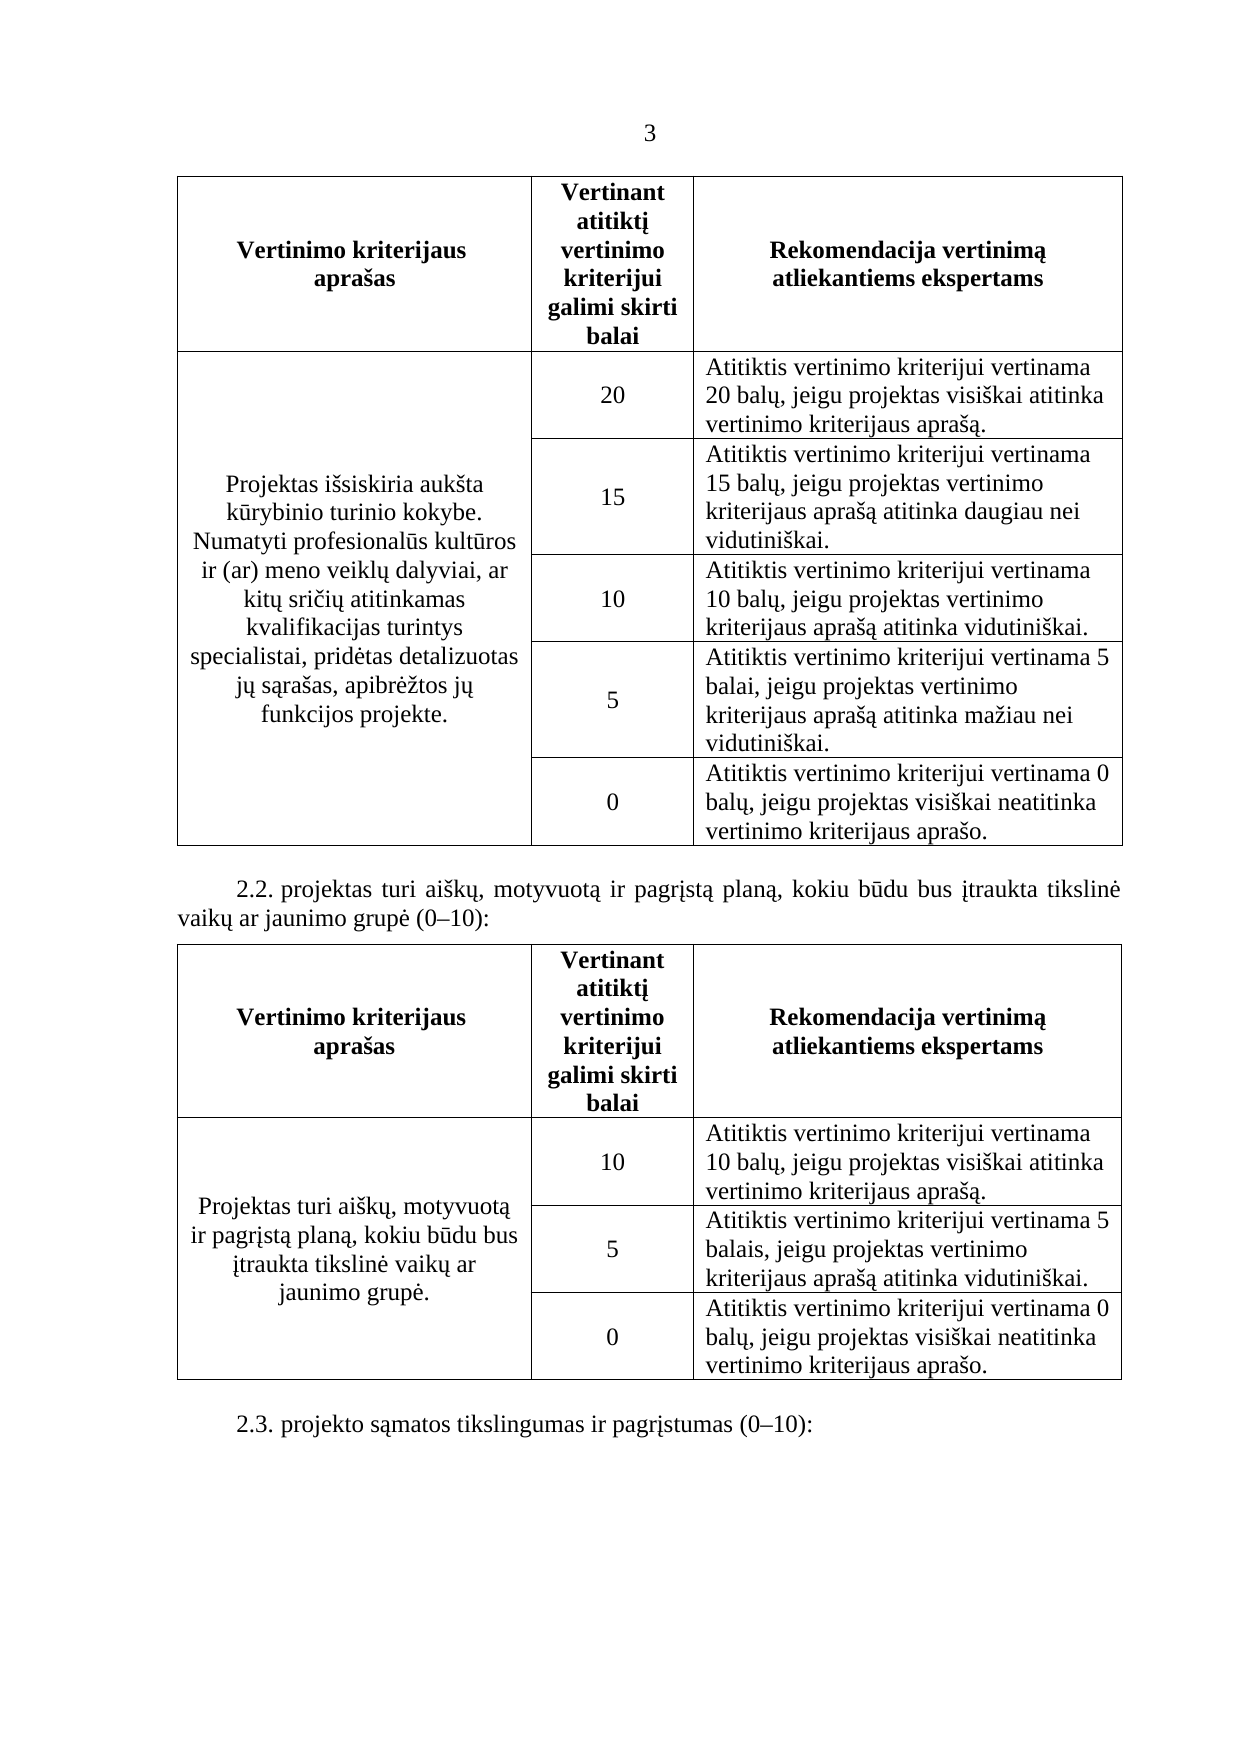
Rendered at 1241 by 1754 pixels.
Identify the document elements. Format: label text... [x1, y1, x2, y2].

text 2.2. projektas turi aiškų, motyvuotą ir pagrįstą planą, kokiu būdu bus įtraukta tikslinė vaikų ar jaunimo grupė (0–10): [177, 874, 1122, 932]
table_cell Atitiktis vertinimo kriterijui vertinama 0 balų, jeigu projektas visiškai neatitinka vertinimo kriterijaus aprašo. [694, 1293, 1121, 1379]
table_cell 0 [532, 1293, 693, 1379]
table_cell 15 [532, 439, 693, 554]
table_header Rekomendacija vertinimą atliekantiems ekspertams [694, 945, 1121, 1117]
table_cell 10 [532, 1118, 693, 1204]
table_cell 5 [532, 1206, 693, 1292]
table_header Vertinant atitiktį vertinimo kriterijui galimi skirti balai [532, 945, 693, 1117]
table_header Vertinimo kriterijaus aprašas [178, 177, 531, 351]
table_cell 20 [532, 352, 693, 438]
table_cell Projektas turi aiškų, motyvuotą ir pagrįstą planą, kokiu būdu bus įtraukta tikslinė vaikų ar jaunimo grupė. [178, 1118, 531, 1379]
table_cell Atitiktis vertinimo kriterijui vertinama 20 balų, jeigu projektas visiškai atitinka vertinimo kriterijaus aprašą. [694, 352, 1122, 438]
table_cell 10 [532, 555, 693, 641]
table_cell 5 [532, 642, 693, 757]
table_header Rekomendacija vertinimą atliekantiems ekspertams [694, 177, 1122, 351]
table_cell Atitiktis vertinimo kriterijui vertinama 0 balų, jeigu projektas visiškai neatitinka vertinimo kriterijaus aprašo. [694, 758, 1122, 844]
table_cell Atitiktis vertinimo kriterijui vertinama 5 balai, jeigu projektas vertinimo kriterijaus aprašą atitinka mažiau nei vidutiniškai. [694, 642, 1122, 757]
table_header Vertinant atitiktį vertinimo kriterijui galimi skirti balai [532, 177, 693, 351]
table_cell Atitiktis vertinimo kriterijui vertinama 10 balų, jeigu projektas vertinimo kriterijaus aprašą atitinka vidutiniškai. [694, 555, 1122, 641]
table_cell 0 [532, 758, 693, 844]
table_cell Atitiktis vertinimo kriterijui vertinama 10 balų, jeigu projektas visiškai atitinka vertinimo kriterijaus aprašą. [694, 1118, 1121, 1204]
table_cell Atitiktis vertinimo kriterijui vertinama 5 balais, jeigu projektas vertinimo kriterijaus aprašą atitinka vidutiniškai. [694, 1206, 1121, 1292]
table_cell Atitiktis vertinimo kriterijui vertinama 15 balų, jeigu projektas vertinimo kriterijaus aprašą atitinka daugiau nei vidutiniškai. [694, 439, 1122, 554]
text 2.3. projekto sąmatos tikslingumas ir pagrįstumas (0–10): [177, 1409, 1122, 1438]
table_header Vertinimo kriterijaus aprašas [178, 945, 531, 1117]
table_cell Projektas išsiskiria aukšta kūrybinio turinio kokybe. Numatyti profesionalūs kultūros ir (ar) meno veiklų dalyviai, ar kitų sričių atitinkamas kvalifikacijas turintys specialistai, pridėtas detalizuotas jų sąrašas, apibrėžtos jų funkcijos projekte. [178, 352, 531, 844]
